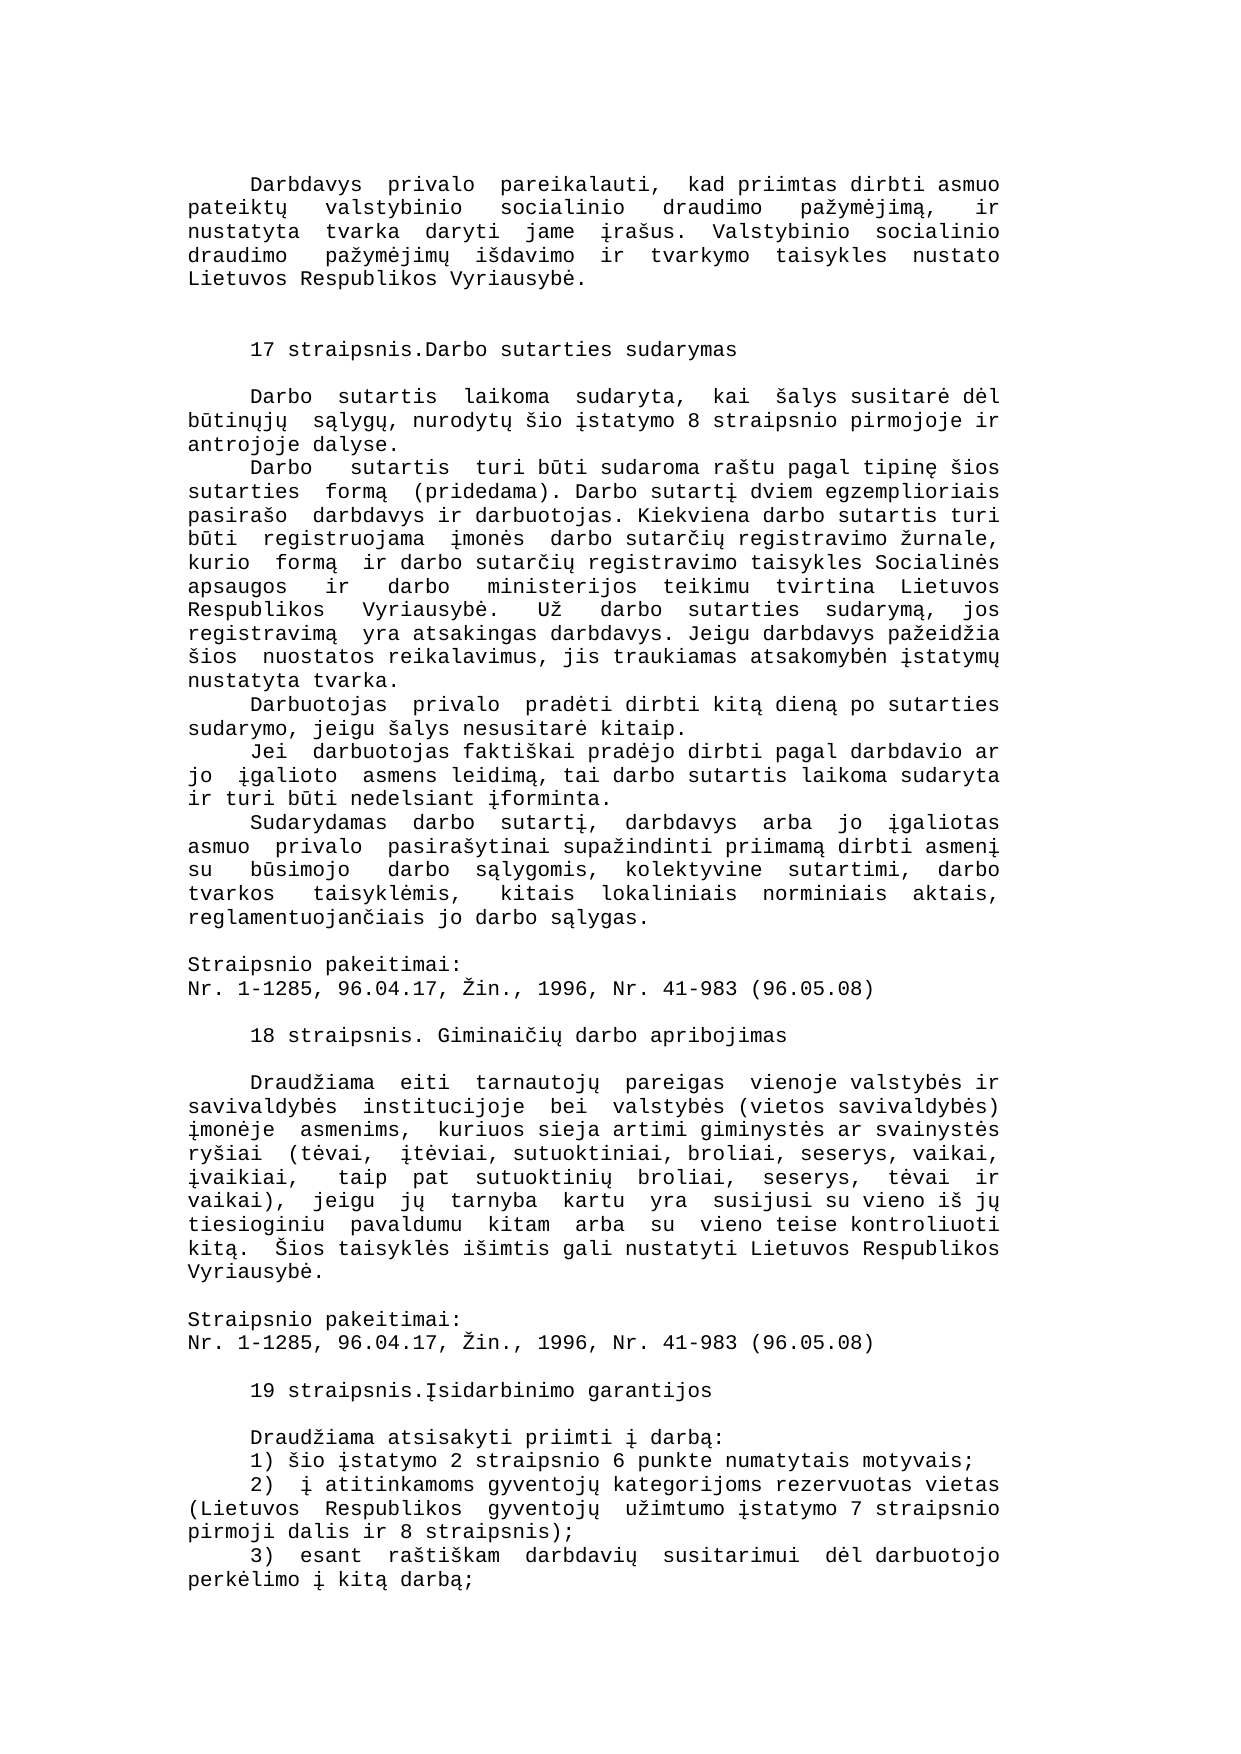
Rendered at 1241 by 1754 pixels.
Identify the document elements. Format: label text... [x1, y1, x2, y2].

text kurio formą ir darbo sutarčių registravimo taisykles Socialinės [187, 552, 1103, 576]
text 1) šio įstatymo 2 straipsnio 6 punkte numatytais motyvais; [187, 1451, 1103, 1474]
text registravimą yra atsakingas darbdavys. Jeigu darbdavys pažeidžia [187, 623, 1103, 647]
text ryšiai (tėvai, įtėviai, sutuoktiniai, broliai, seserys, vaikai, [187, 1143, 1103, 1167]
text 2) į atitinkamoms gyventojų kategorijoms rezervuotas vietas [187, 1474, 1103, 1498]
text ir turi būti nedelsiant įforminta. [187, 788, 1103, 812]
text Nr. 1-1285, 96.04.17, Žin., 1996, Nr. 41-983 (96.05.08) [187, 978, 1103, 1001]
text 19 straipsnis.Įsidarbinimo garantijos [187, 1379, 1103, 1403]
text Darbdavys privalo pareikalauti, kad priimtas dirbti asmuo [187, 174, 1103, 197]
text Darbo sutartis turi būti sudaroma raštu pagal tipinę šios [187, 457, 1103, 481]
text asmuo privalo pasirašytinai supažindinti priimamą dirbti asmenį [187, 836, 1103, 859]
text Jei darbuotojas faktiškai pradėjo dirbti pagal darbdavio ar [187, 741, 1103, 765]
text 18 straipsnis. Giminaičių darbo apribojimas [187, 1025, 1103, 1048]
text Darbuotojas privalo pradėti dirbti kitą dieną po sutarties [187, 694, 1103, 717]
text pasirašo darbdavys ir darbuotojas. Kiekviena darbo sutartis turi [187, 505, 1103, 528]
text Draudžiama eiti tarnautojų pareigas vienoje valstybės ir [187, 1072, 1103, 1096]
text vaikai), jeigu jų tarnyba kartu yra susijusi su vieno iš jų [187, 1190, 1103, 1214]
text nustatyta tvarka. [187, 670, 1103, 694]
text antrojoje dalyse. [187, 434, 1103, 457]
text šios nuostatos reikalavimus, jis traukiamas atsakomybėn įstatymų [187, 647, 1103, 670]
text 3) esant raštiškam darbdavių susitarimui dėl darbuotojo [187, 1545, 1103, 1569]
text reglamentuojančiais jo darbo sąlygas. [187, 907, 1103, 930]
text Draudžiama atsisakyti priimti į darbą: [187, 1427, 1103, 1451]
text įvaikiai, taip pat sutuoktinių broliai, seserys, tėvai ir [187, 1167, 1103, 1190]
text Darbo sutartis laikoma sudaryta, kai šalys susitarė dėl [187, 386, 1103, 410]
text savivaldybės institucijoje bei valstybės (vietos savivaldybės) [187, 1096, 1103, 1119]
text nustatyta tvarka daryti jame įrašus. Valstybinio socialinio [187, 221, 1103, 244]
text kitą. Šios taisyklės išimtis gali nustatyti Lietuvos Respublikos [187, 1238, 1103, 1261]
text Straipsnio pakeitimai: [187, 954, 1103, 978]
text tvarkos taisyklėmis, kitais lokaliniais norminiais aktais, [187, 883, 1103, 907]
text Straipsnio pakeitimai: [187, 1309, 1103, 1332]
text įmonėje asmenims, kuriuos sieja artimi giminystės ar svainystės [187, 1119, 1103, 1143]
text sudarymo, jeigu šalys nesusitarė kitaip. [187, 717, 1103, 741]
text Vyriausybė. [187, 1261, 1103, 1285]
text Nr. 1-1285, 96.04.17, Žin., 1996, Nr. 41-983 (96.05.08) [187, 1332, 1103, 1356]
text su būsimojo darbo sąlygomis, kolektyvine sutartimi, darbo [187, 859, 1103, 883]
text sutarties formą (pridedama). Darbo sutartį dviem egzemplioriais [187, 481, 1103, 505]
text Respublikos Vyriausybė. Už darbo sutarties sudarymą, jos [187, 599, 1103, 623]
text Lietuvos Respublikos Vyriausybė. [187, 268, 1103, 292]
text būtinųjų sąlygų, nurodytų šio įstatymo 8 straipsnio pirmojoje ir [187, 410, 1103, 434]
text pirmoji dalis ir 8 straipsnis); [187, 1521, 1103, 1545]
text (Lietuvos Respublikos gyventojų užimtumo įstatymo 7 straipsnio [187, 1498, 1103, 1521]
text jo įgalioto asmens leidimą, tai darbo sutartis laikoma sudaryta [187, 765, 1103, 788]
text tiesioginiu pavaldumu kitam arba su vieno teise kontroliuoti [187, 1214, 1103, 1238]
text 17 straipsnis.Darbo sutarties sudarymas [187, 339, 1103, 363]
text pateiktų valstybinio socialinio draudimo pažymėjimą, ir [187, 197, 1103, 221]
text būti registruojama įmonės darbo sutarčių registravimo žurnale, [187, 528, 1103, 552]
text draudimo pažymėjimų išdavimo ir tvarkymo taisykles nustato [187, 244, 1103, 268]
text Sudarydamas darbo sutartį, darbdavys arba jo įgaliotas [187, 812, 1103, 836]
text apsaugos ir darbo ministerijos teikimu tvirtina Lietuvos [187, 576, 1103, 599]
text perkėlimo į kitą darbą; [187, 1569, 1103, 1592]
